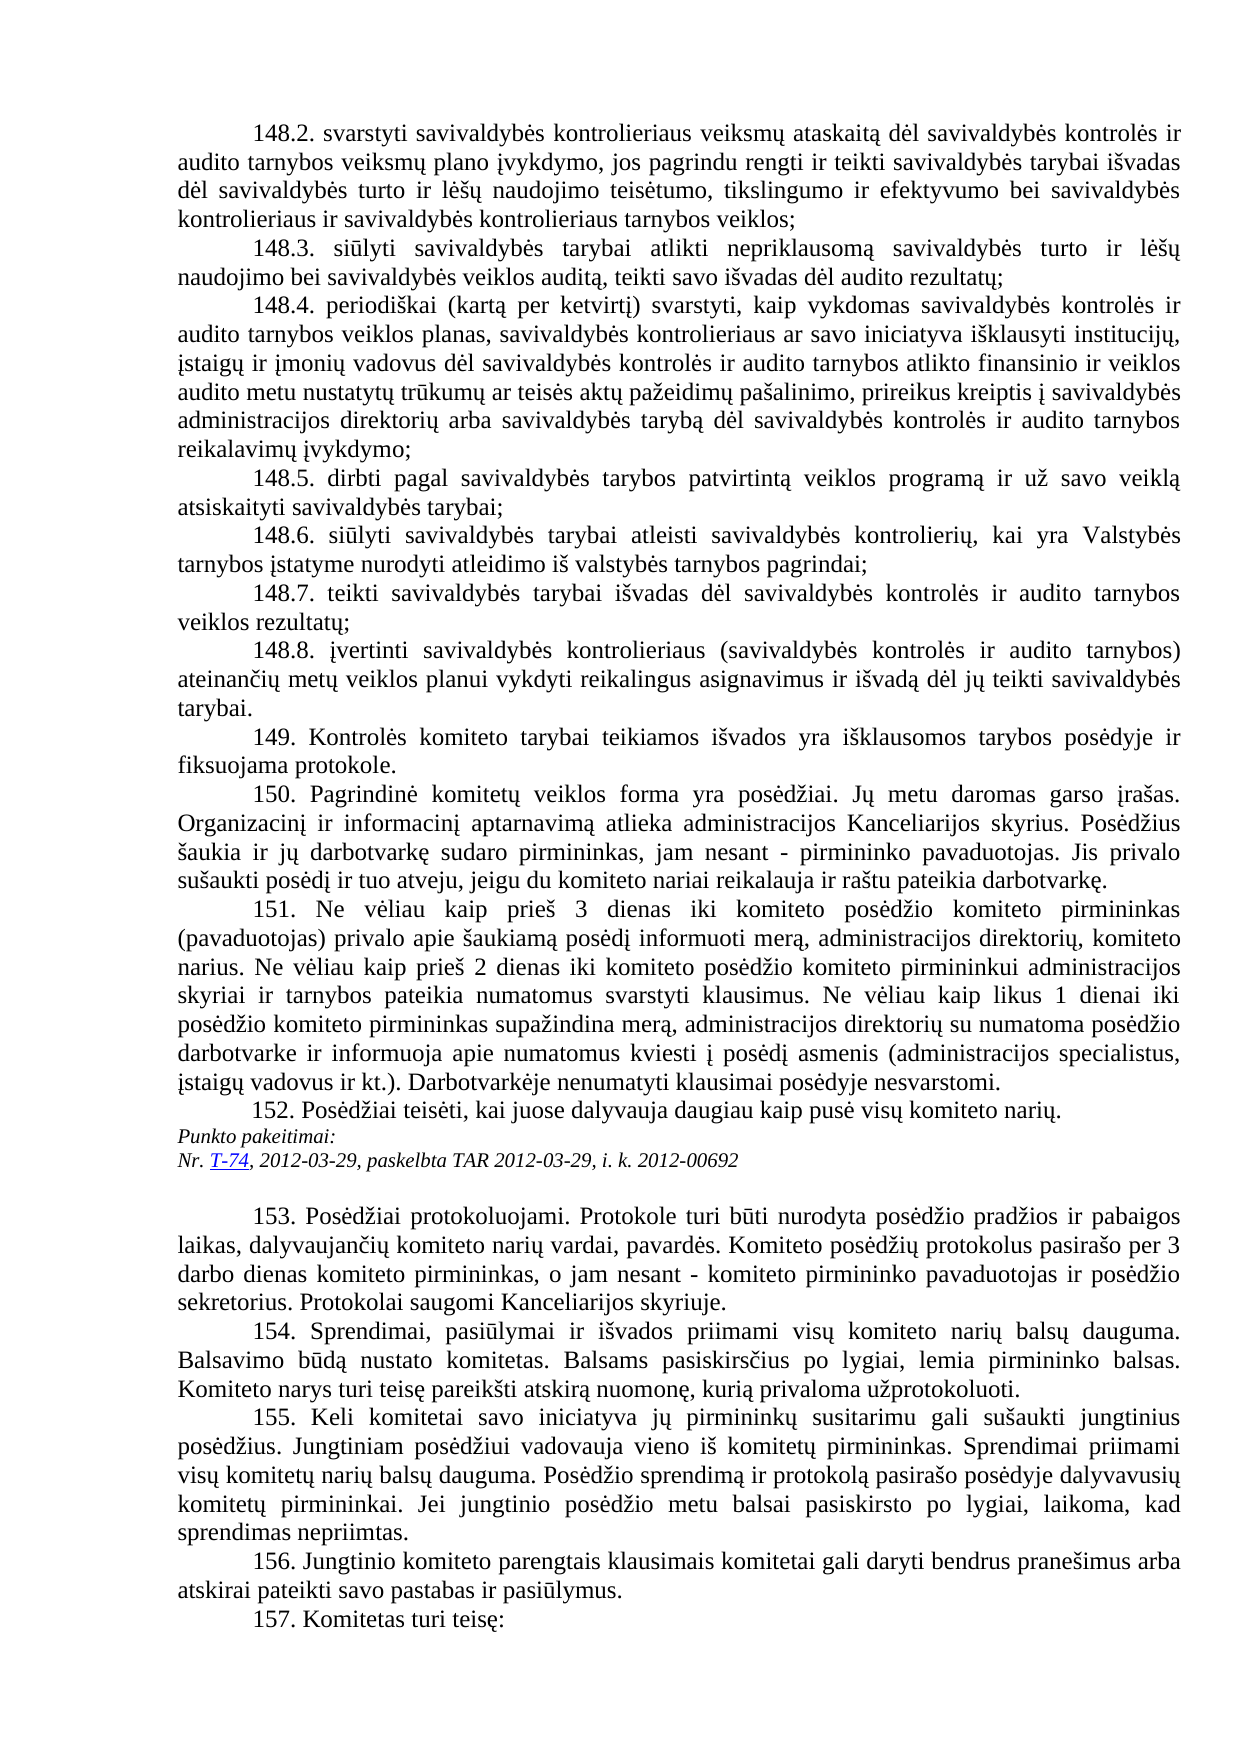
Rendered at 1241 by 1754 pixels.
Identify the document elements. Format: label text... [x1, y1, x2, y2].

text Punkto pakeitimai: [177, 1124, 1181, 1148]
text 156. Jungtinio komiteto parengtais klausimais komitetai gali daryti bendrus pranešimus arba atskirai pateikti savo pastabas ir pasiūlymus. [177, 1546, 1181, 1604]
text 148.6. siūlyti savivaldybės tarybai atleisti savivaldybės kontrolierių, kai yra Valstybės tarnybos įstatyme nurodyti atleidimo iš valstybės tarnybos pagrindai; [177, 521, 1181, 578]
text 155. Keli komitetai savo iniciatyva jų pirmininkų susitarimu gali sušaukti jungtinius posėdžius. Jungtiniam posėdžiui vadovauja vieno iš komitetų pirmininkas. Sprendimai priimami visų komitetų narių balsų dauguma. Posėdžio sprendimą ir protokolą pasirašo posėdyje dalyvavusių komitetų pirmininkai. Jei jungtinio posėdžio metu balsai pasiskirsto po lygiai, laikoma, kad sprendimas nepriimtas. [177, 1402, 1181, 1546]
text 148.7. teikti savivaldybės tarybai išvadas dėl savivaldybės kontrolės ir audito tarnybos veiklos rezultatų; [177, 578, 1181, 636]
text 152. Posėdžiai teisėti, kai juose dalyvauja daugiau kaip pusė visų komiteto narių. [177, 1096, 1181, 1124]
text 153. Posėdžiai protokoluojami. Protokole turi būti nurodyta posėdžio pradžios ir pabaigos laikas, dalyvaujančių komiteto narių vardai, pavardės. Komiteto posėdžių protokolus pasirašo per 3 darbo dienas komiteto pirmininkas, o jam nesant - komiteto pirmininko pavaduotojas ir posėdžio sekretorius. Protokolai saugomi Kanceliarijos skyriuje. [177, 1201, 1181, 1316]
text 148.5. dirbti pagal savivaldybės tarybos patvirtintą veiklos programą ir už savo veiklą atsiskaityti savivaldybės tarybai; [177, 463, 1181, 521]
text Nr. T-74, 2012-03-29, paskelbta TAR 2012-03-29, i. k. 2012-00692 [177, 1148, 1181, 1172]
text 148.4. periodiškai (kartą per ketvirtį) svarstyti, kaip vykdomas savivaldybės kontrolės ir audito tarnybos veiklos planas, savivaldybės kontrolieriaus ar savo iniciatyva išklausyti institucijų, įstaigų ir įmonių vadovus dėl savivaldybės kontrolės ir audito tarnybos atlikto finansinio ir veiklos audito metu nustatytų trūkumų ar teisės aktų pažeidimų pašalinimo, prireikus kreiptis į savivaldybės administracijos direktorių arba savivaldybės tarybą dėl savivaldybės kontrolės ir audito tarnybos reikalavimų įvykdymo; [177, 291, 1181, 463]
text 148.8. įvertinti savivaldybės kontrolieriaus (savivaldybės kontrolės ir audito tarnybos) ateinančių metų veiklos planui vykdyti reikalingus asignavimus ir išvadą dėl jų teikti savivaldybės tarybai. [177, 636, 1181, 722]
text 154. Sprendimai, pasiūlymai ir išvados priimami visų komiteto narių balsų dauguma. Balsavimo būdą nustato komitetas. Balsams pasiskirsčius po lygiai, lemia pirmininko balsas. Komiteto narys turi teisę pareikšti atskirą nuomonę, kurią privaloma užprotokoluoti. [177, 1316, 1181, 1402]
text 157. Komitetas turi teisę: [177, 1604, 1181, 1632]
text 148.2. svarstyti savivaldybės kontrolieriaus veiksmų ataskaitą dėl savivaldybės kontrolės ir audito tarnybos veiksmų plano įvykdymo, jos pagrindu rengti ir teikti savivaldybės tarybai išvadas dėl savivaldybės turto ir lėšų naudojimo teisėtumo, tikslingumo ir efektyvumo bei savivaldybės kontrolieriaus ir savivaldybės kontrolieriaus tarnybos veiklos; [177, 118, 1181, 233]
text 150. Pagrindinė komitetų veiklos forma yra posėdžiai. Jų metu daromas garso įrašas. Organizacinį ir informacinį aptarnavimą atlieka administracijos Kanceliarijos skyrius. Posėdžius šaukia ir jų darbotvarkę sudaro pirmininkas, jam nesant - pirmininko pavaduotojas. Jis privalo sušaukti posėdį ir tuo atveju, jeigu du komiteto nariai reikalauja ir raštu pateikia darbotvarkę. [177, 779, 1181, 894]
text 151. Ne vėliau kaip prieš 3 dienas iki komiteto posėdžio komiteto pirmininkas (pavaduotojas) privalo apie šaukiamą posėdį informuoti merą, administracijos direktorių, komiteto narius. Ne vėliau kaip prieš 2 dienas iki komiteto posėdžio komiteto pirmininkui administracijos skyriai ir tarnybos pateikia numatomus svarstyti klausimus. Ne vėliau kaip likus 1 dienai iki posėdžio komiteto pirmininkas supažindina merą, administracijos direktorių su numatoma posėdžio darbotvarke ir informuoja apie numatomus kviesti į posėdį asmenis (administracijos specialistus, įstaigų vadovus ir kt.). Darbotvarkėje nenumatyti klausimai posėdyje nesvarstomi. [177, 894, 1181, 1096]
text 148.3. siūlyti savivaldybės tarybai atlikti nepriklausomą savivaldybės turto ir lėšų naudojimo bei savivaldybės veiklos auditą, teikti savo išvadas dėl audito rezultatų; [177, 233, 1181, 291]
text 149. Kontrolės komiteto tarybai teikiamos išvados yra išklausomos tarybos posėdyje ir fiksuojama protokole. [177, 722, 1181, 779]
